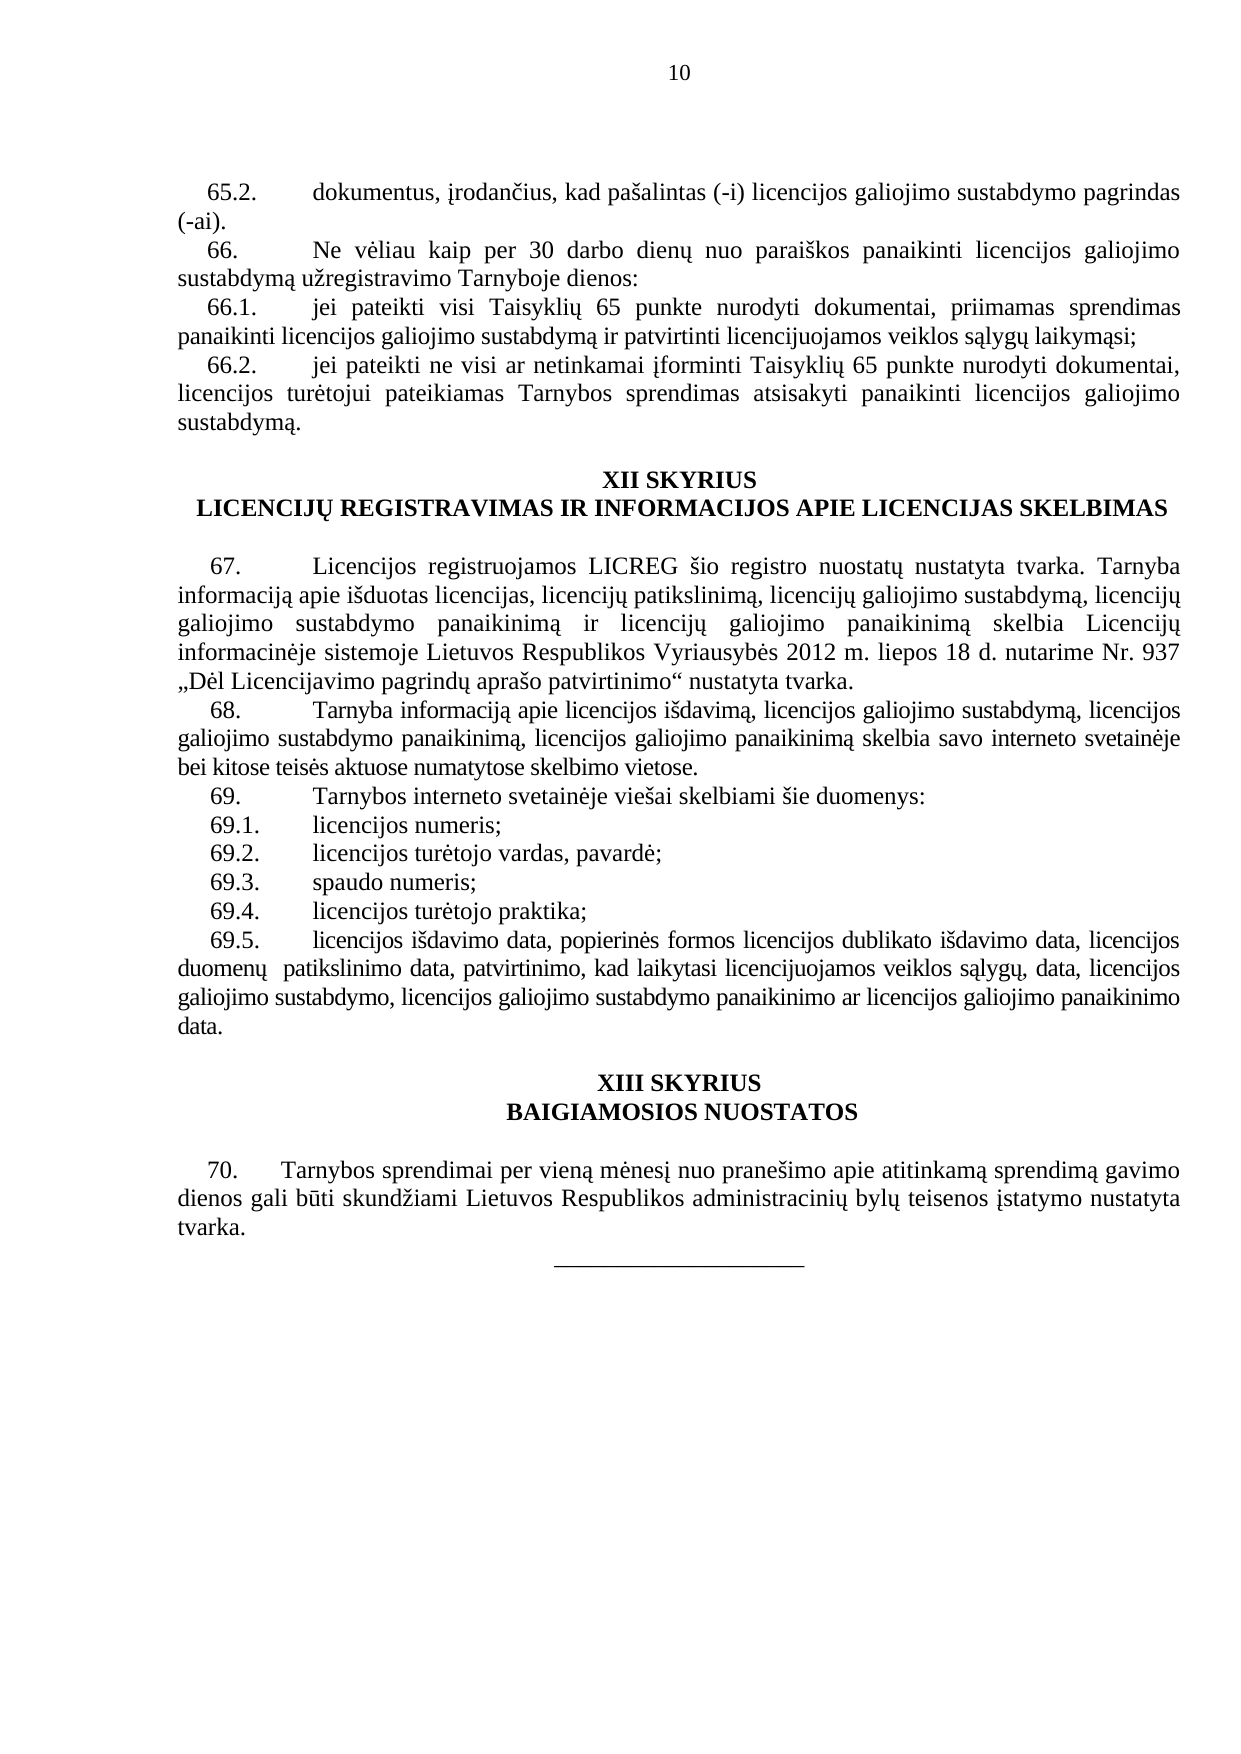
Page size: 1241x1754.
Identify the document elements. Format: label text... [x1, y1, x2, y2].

text BAIGIAMOSIOS NUOSTATOS [177, 1097, 1181, 1126]
text ____________________ [177, 1241, 1181, 1270]
text 67. Licencijos registruojamos LICREG šio registro nuostatų nustatyta tvarka. Tarnyba informaciją apie išduotas licencijas, licencijų patikslinimą, licencijų galiojimo sustabdymą, licencijų galiojimo sustabdymo panaikinimą ir licencijų galiojimo panaikinimą skelbia Licencijų informacinėje sistemoje Lietuvos Respublikos Vyriausybės 2012 m. liepos 18 d. nutarime Nr. 937 „Dėl Licencijavimo pagrindų aprašo patvirtinimo“ nustatyta tvarka. [177, 551, 1181, 695]
text LICENCIJŲ REGISTRAVIMAS IR INFORMACIJOS APIE LICENCIJAS SKELBIMAS [177, 493, 1181, 522]
text 69.3. spaudo numeris; [177, 867, 1181, 896]
text XII skyrius [177, 465, 1181, 493]
text 69.5. licencijos išdavimo data, popierinės formos licencijos dublikato išdavimo data, licencijos duomenų patikslinimo data, patvirtinimo, kad laikytasi licencijuojamos veiklos sąlygų, data, licencijos galiojimo sustabdymo, licencijos galiojimo sustabdymo panaikinimo ar licencijos galiojimo panaikinimo data. [177, 925, 1181, 1040]
text 66.1. jei pateikti visi Taisyklių 65 punkte nurodyti dokumentai, priimamas sprendimas panaikinti licencijos galiojimo sustabdymą ir patvirtinti licencijuojamos veiklos sąlygų laikymąsi; [177, 292, 1181, 350]
text 66. Ne vėliau kaip per 30 darbo dienų nuo paraiškos panaikinti licencijos galiojimo sustabdymą užregistravimo Tarnyboje dienos: [177, 235, 1181, 292]
text 68. Tarnyba informaciją apie licencijos išdavimą, licencijos galiojimo sustabdymą, licencijos galiojimo sustabdymo panaikinimą, licencijos galiojimo panaikinimą skelbia savo interneto svetainėje bei kitose teisės aktuose numatytose skelbimo vietose. [177, 695, 1181, 781]
text 66.2. jei pateikti ne visi ar netinkamai įforminti Taisyklių 65 punkte nurodyti dokumentai, licencijos turėtojui pateikiamas Tarnybos sprendimas atsisakyti panaikinti licencijos galiojimo sustabdymą. [177, 350, 1181, 436]
text 69. Tarnybos interneto svetainėje viešai skelbiami šie duomenys: [177, 781, 1181, 810]
text 65.2. dokumentus, įrodančius, kad pašalintas (-i) licencijos galiojimo sustabdymo pagrindas (-ai). [177, 177, 1181, 235]
text XIII SKYRIUS [177, 1068, 1181, 1097]
text 69.4. licencijos turėtojo praktika; [177, 896, 1181, 925]
text 70. Tarnybos sprendimai per vieną mėnesį nuo pranešimo apie atitinkamą sprendimą gavimo dienos gali būti skundžiami Lietuvos Respublikos administracinių bylų teisenos įstatymo nustatyta tvarka. [177, 1155, 1181, 1241]
text 69.1. licencijos numeris; [177, 810, 1181, 838]
text 69.2. licencijos turėtojo vardas, pavardė; [177, 838, 1181, 867]
